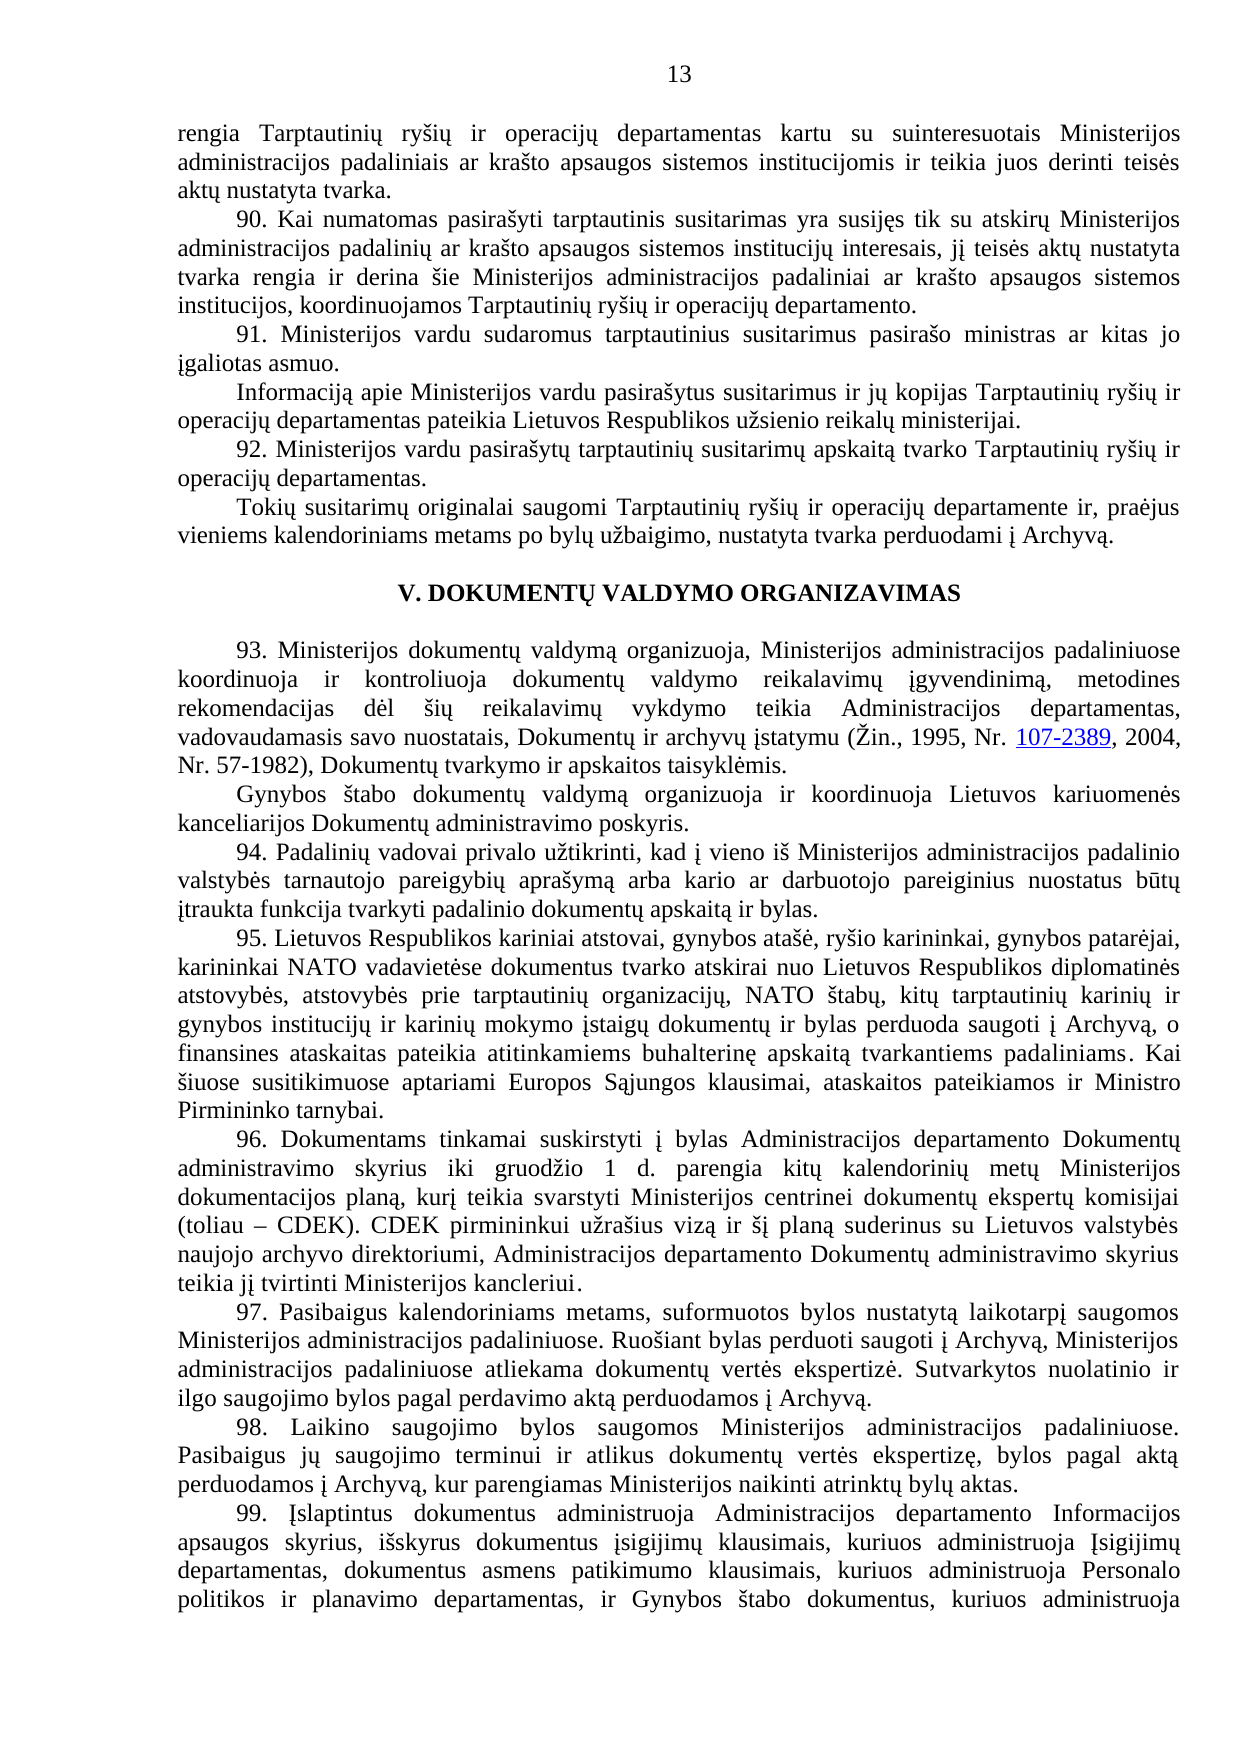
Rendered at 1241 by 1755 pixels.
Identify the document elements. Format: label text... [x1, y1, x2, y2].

text 91. Ministerijos vardu sudaromus tarptautinius susitarimus pasirašo ministras ar kitas jo įgaliotas asmuo. [177, 319, 1181, 377]
text 92. Ministerijos vardu pasirašytų tarptautinių susitarimų apskaitą tvarko Tarptautinių ryšių ir operacijų departamentas. [177, 434, 1181, 492]
text V. Dokumentų valdymo organizavimas [177, 578, 1181, 607]
text 95. Lietuvos Respublikos kariniai atstovai, gynybos atašė, ryšio karininkai, gynybos patarėjai, karininkai NATO vadavietėse dokumentus tvarko atskirai nuo Lietuvos Respublikos diplomatinės atstovybės, atstovybės prie tarptautinių organizacijų, NATO štabų, kitų tarptautinių karinių ir gynybos institucijų ir karinių mokymo įstaigų dokumentų ir bylas perduoda saugoti į Archyvą, o finansines ataskaitas pateikia atitinkamiems buhalterinę apskaitą tvarkantiems padaliniams. Kai šiuose susitikimuose aptariami Europos Sąjungos klausimai, ataskaitos pateikiamos ir Ministro Pirmininko tarnybai. [177, 923, 1181, 1124]
text 99. Įslaptintus dokumentus administruoja Administracijos departamento Informacijos apsaugos skyrius, išskyrus dokumentus įsigijimų klausimais, kuriuos administruoja Įsigijimų departamentas, dokumentus asmens patikimumo klausimais, kuriuos administruoja Personalo politikos ir planavimo departamentas, ir Gynybos štabo dokumentus, kuriuos administruoja [177, 1498, 1181, 1613]
text 90. Kai numatomas pasirašyti tarptautinis susitarimas yra susijęs tik su atskirų Ministerijos administracijos padalinių ar krašto apsaugos sistemos institucijų interesais, jį teisės aktų nustatyta tvarka rengia ir derina šie Ministerijos administracijos padaliniai ar krašto apsaugos sistemos institucijos, koordinuojamos Tarptautinių ryšių ir operacijų departamento. [177, 204, 1181, 319]
text 96. Dokumentams tinkamai suskirstyti į bylas Administracijos departamento Dokumentų administravimo skyrius iki gruodžio 1 d. parengia kitų kalendorinių metų Ministerijos dokumentacijos planą, kurį teikia svarstyti Ministerijos centrinei dokumentų ekspertų komisijai (toliau – CDEK). CDEK pirmininkui užrašius vizą ir šį planą suderinus su Lietuvos valstybės naujojo archyvo direktoriumi, Administracijos departamento Dokumentų administravimo skyrius teikia jį tvirtinti Ministerijos kancleriui. [177, 1124, 1181, 1297]
text 93. Ministerijos dokumentų valdymą organizuoja, Ministerijos administracijos padaliniuose koordinuoja ir kontroliuoja dokumentų valdymo reikalavimų įgyvendinimą, metodines rekomendacijas dėl šių reikalavimų vykdymo teikia Administracijos departamentas, vadovaudamasis savo nuostatais, Dokumentų ir archyvų įstatymu (Žin., 1995, Nr. 107-2389, 2004, Nr. 57-1982), Dokumentų tvarkymo ir apskaitos taisyklėmis. [177, 636, 1181, 779]
text 97. Pasibaigus kalendoriniams metams, suformuotos bylos nustatytą laikotarpį saugomos Ministerijos administracijos padaliniuose. Ruošiant bylas perduoti saugoti į Archyvą, Ministerijos administracijos padaliniuose atliekama dokumentų vertės ekspertizė. Sutvarkytos nuolatinio ir ilgo saugojimo bylos pagal perdavimo aktą perduodamos į Archyvą. [177, 1297, 1181, 1412]
text Tokių susitarimų originalai saugomi Tarptautinių ryšių ir operacijų departamente ir, praėjus vieniems kalendoriniams metams po bylų užbaigimo, nustatyta tvarka perduodami į Archyvą. [177, 492, 1181, 549]
text rengia Tarptautinių ryšių ir operacijų departamentas kartu su suinteresuotais Ministerijos administracijos padaliniais ar krašto apsaugos sistemos institucijomis ir teikia juos derinti teisės aktų nustatyta tvarka. [177, 118, 1181, 204]
text Informaciją apie Ministerijos vardu pasirašytus susitarimus ir jų kopijas Tarptautinių ryšių ir operacijų departamentas pateikia Lietuvos Respublikos užsienio reikalų ministerijai. [177, 377, 1181, 434]
text Gynybos štabo dokumentų valdymą organizuoja ir koordinuoja Lietuvos kariuomenės kanceliarijos Dokumentų administravimo poskyris. [177, 779, 1181, 837]
text 94. Padalinių vadovai privalo užtikrinti, kad į vieno iš Ministerijos administracijos padalinio valstybės tarnautojo pareigybių aprašymą arba kario ar darbuotojo pareiginius nuostatus būtų įtraukta funkcija tvarkyti padalinio dokumentų apskaitą ir bylas. [177, 837, 1181, 923]
text 98. Laikino saugojimo bylos saugomos Ministerijos administracijos padaliniuose. Pasibaigus jų saugojimo terminui ir atlikus dokumentų vertės ekspertizę, bylos pagal aktą perduodamos į Archyvą, kur parengiamas Ministerijos naikinti atrinktų bylų aktas. [177, 1412, 1181, 1498]
